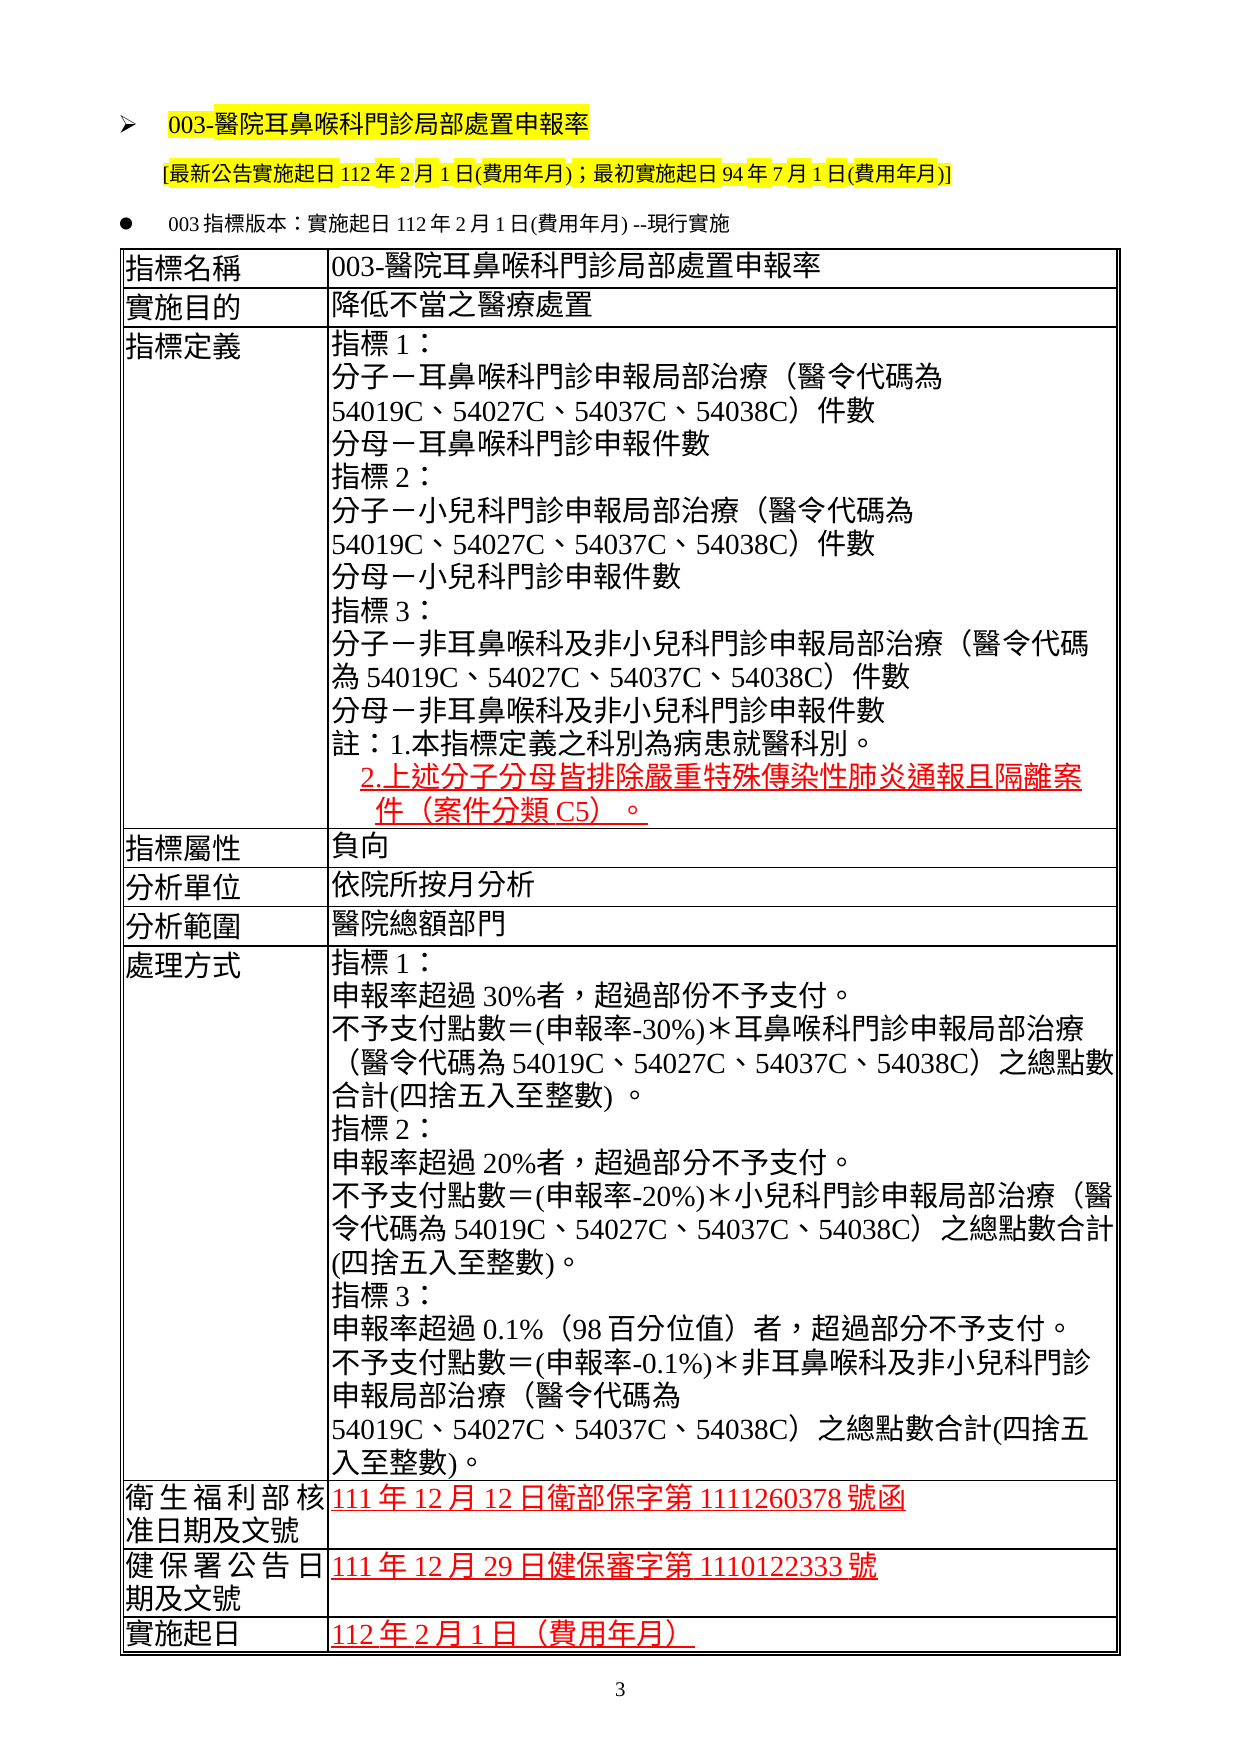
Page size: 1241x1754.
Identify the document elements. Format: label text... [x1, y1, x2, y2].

table_cell 依院所按月分析 [329, 868, 1116, 906]
table_cell 111年12月12日衛部保字第1111260378號函 [329, 1481, 1116, 1548]
table_cell 負向 [329, 829, 1116, 867]
table_cell 實施目的 [124, 289, 327, 326]
table_cell 指標1： 分子－耳鼻喉科門診申報局部治療（醫令代碼為54019C、54027C、54037C、54038C）件數 分母－耳鼻喉科門診申報件數 指標2： 分子－小兒科門診申報局部治療（醫令代碼為54019C、54027C、54037C、54038C）件數 分母－小兒科門診申報件數 指標3： 分子－非耳鼻喉科及非小兒科門診申報局部治療（醫令代碼為54019C、54027C、54037C、54038C）件數 分母－非耳鼻喉科及非小兒科門診申報件數 註：1.本指標定義之科別為病患就醫科別。 2.上述分子分母皆排除嚴重特殊傳染性肺炎通報且隔離案 件（案件分類C5）。 [329, 328, 1116, 828]
table_cell 實施起日 [124, 1618, 327, 1651]
table_cell 指標定義 [124, 328, 327, 828]
table_cell 分析範圍 [124, 907, 327, 945]
subtitle 003-醫院耳鼻喉科門診局部處置申報率 [118, 97, 1122, 147]
text [最新公告實施起日112年2月1日(費用年月)；最初實施起日94年7月1日(費用年月)] [162, 147, 1122, 198]
table_header 指標名稱 [124, 250, 327, 287]
table_cell 112年2月1日（費用年月） [329, 1618, 1116, 1651]
table_cell 健保署公告日期及文號 [124, 1550, 327, 1616]
table_cell 指標1： 申報率超過30%者，超過部份不予支付。 不予支付點數＝(申報率-30%)＊耳鼻喉科門診申報局部治療（醫令代碼為54019C、54027C、54037C、54038C）之總點數合計(四捨五入至整數) 。 指標2： 申報率超過20%者，超過部分不予支付。 不予支付點數＝(申報率-20%)＊小兒科門診申報局部治療（醫令代碼為54019C、54027C、54037C、54038C）之總點數合計(四捨五入至整數)。 指標3： 申報率超過0.1%（98百分位值）者，超過部分不予支付。 不予支付點數＝(申報率-0.1%)＊非耳鼻喉科及非小兒科門診申報局部治療（醫令代碼為54019C、54027C、54037C、54038C）之總點數合計(四捨五入至整數)。 [329, 947, 1116, 1480]
subtitle 003指標版本：實施起日 112年2月1日(費用年月) --現行實施 [118, 198, 1122, 248]
table_cell 醫院總額部門 [329, 907, 1116, 945]
table_cell 處理方式 [124, 947, 327, 1480]
table_cell 衛生福利部核准日期及文號 [124, 1481, 327, 1548]
table_cell 分析單位 [124, 868, 327, 906]
table_cell 111年12月29日健保審字第1110122333號 [329, 1550, 1116, 1616]
table_header 003-醫院耳鼻喉科門診局部處置申報率 [329, 250, 1116, 287]
table_cell 指標屬性 [124, 829, 327, 867]
table_cell 降低不當之醫療處置 [329, 289, 1116, 326]
